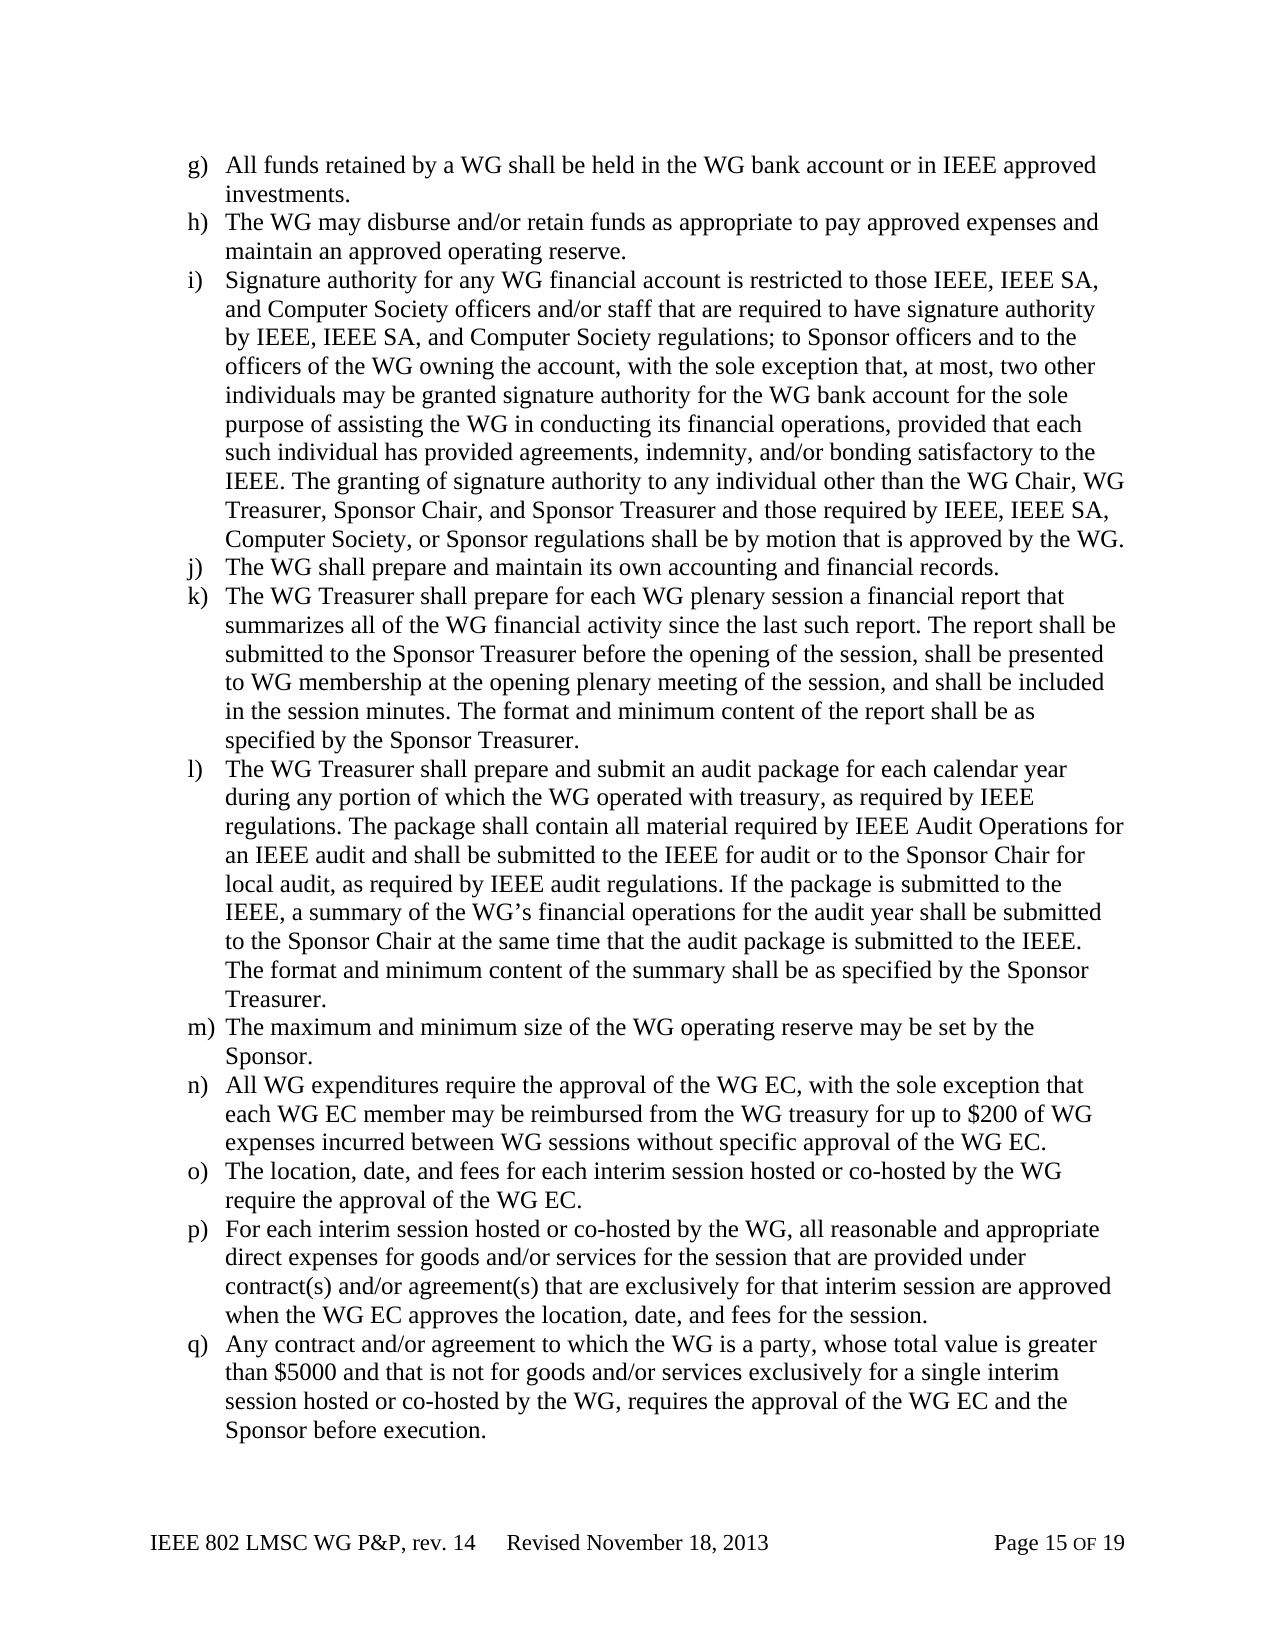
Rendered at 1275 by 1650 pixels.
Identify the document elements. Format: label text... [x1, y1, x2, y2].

list The maximum and minimum size of the WG operating reserve may be set by the Sponsor. [187, 1012, 1125, 1070]
list The WG Treasurer shall prepare for each WG plenary session a financial report that summarizes all of the WG financial activity since the last such report. The report shall be submitted to the Sponsor Treasurer before the opening of the session, shall be presented to WG membership at the opening plenary meeting of the session, and shall be included in the session minutes. The format and minimum content of the report shall be as specified by the Sponsor Treasurer. [187, 581, 1125, 754]
list For each interim session hosted or co-hosted by the WG, all reasonable and appropriate direct expenses for goods and/or services for the session that are provided under contract(s) and/or agreement(s) that are exclusively for that interim session are approved when the WG EC approves the location, date, and fees for the session. [187, 1214, 1125, 1329]
list The WG shall prepare and maintain its own accounting and financial records. [187, 552, 1125, 581]
list The WG Treasurer shall prepare and submit an audit package for each calendar year during any portion of which the WG operated with treasury, as required by IEEE regulations. The package shall contain all material required by IEEE Audit Operations for an IEEE audit and shall be submitted to the IEEE for audit or to the Sponsor Chair for local audit, as required by IEEE audit regulations. If the package is submitted to the IEEE, a summary of the WG’s financial operations for the audit year shall be submitted to the Sponsor Chair at the same time that the audit package is submitted to the IEEE. The format and minimum content of the summary shall be as specified by the Sponsor Treasurer. [187, 754, 1125, 1012]
list Signature authority for any WG financial account is restricted to those IEEE, IEEE SA, and Computer Society officers and/or staff that are required to have signature authority by IEEE, IEEE SA, and Computer Society regulations; to Sponsor officers and to the officers of the WG owning the account, with the sole exception that, at most, two other individuals may be granted signature authority for the WG bank account for the sole purpose of assisting the WG in conducting its financial operations, provided that each such individual has provided agreements, indemnity, and/or bonding satisfactory to the IEEE. The granting of signature authority to any individual other than the WG Chair, WG Treasurer, Sponsor Chair, and Sponsor Treasurer and those required by IEEE, IEEE SA, Computer Society, or Sponsor regulations shall be by motion that is approved by the WG. [187, 265, 1125, 552]
list All funds retained by a WG shall be held in the WG bank account or in IEEE approved investments. [187, 150, 1125, 207]
list Any contract and/or agreement to which the WG is a party, whose total value is greater than $5000 and that is not for goods and/or services exclusively for a single interim session hosted or co-hosted by the WG, requires the approval of the WG EC and the Sponsor before execution. [187, 1329, 1125, 1444]
list All WG expenditures require the approval of the WG EC, with the sole exception that each WG EC member may be reimbursed from the WG treasury for up to $200 of WG expenses incurred between WG sessions without specific approval of the WG EC. [187, 1070, 1125, 1156]
list The WG may disburse and/or retain funds as appropriate to pay approved expenses and maintain an approved operating reserve. [187, 207, 1125, 265]
list The location, date, and fees for each interim session hosted or co-hosted by the WG require the approval of the WG EC. [187, 1156, 1125, 1214]
